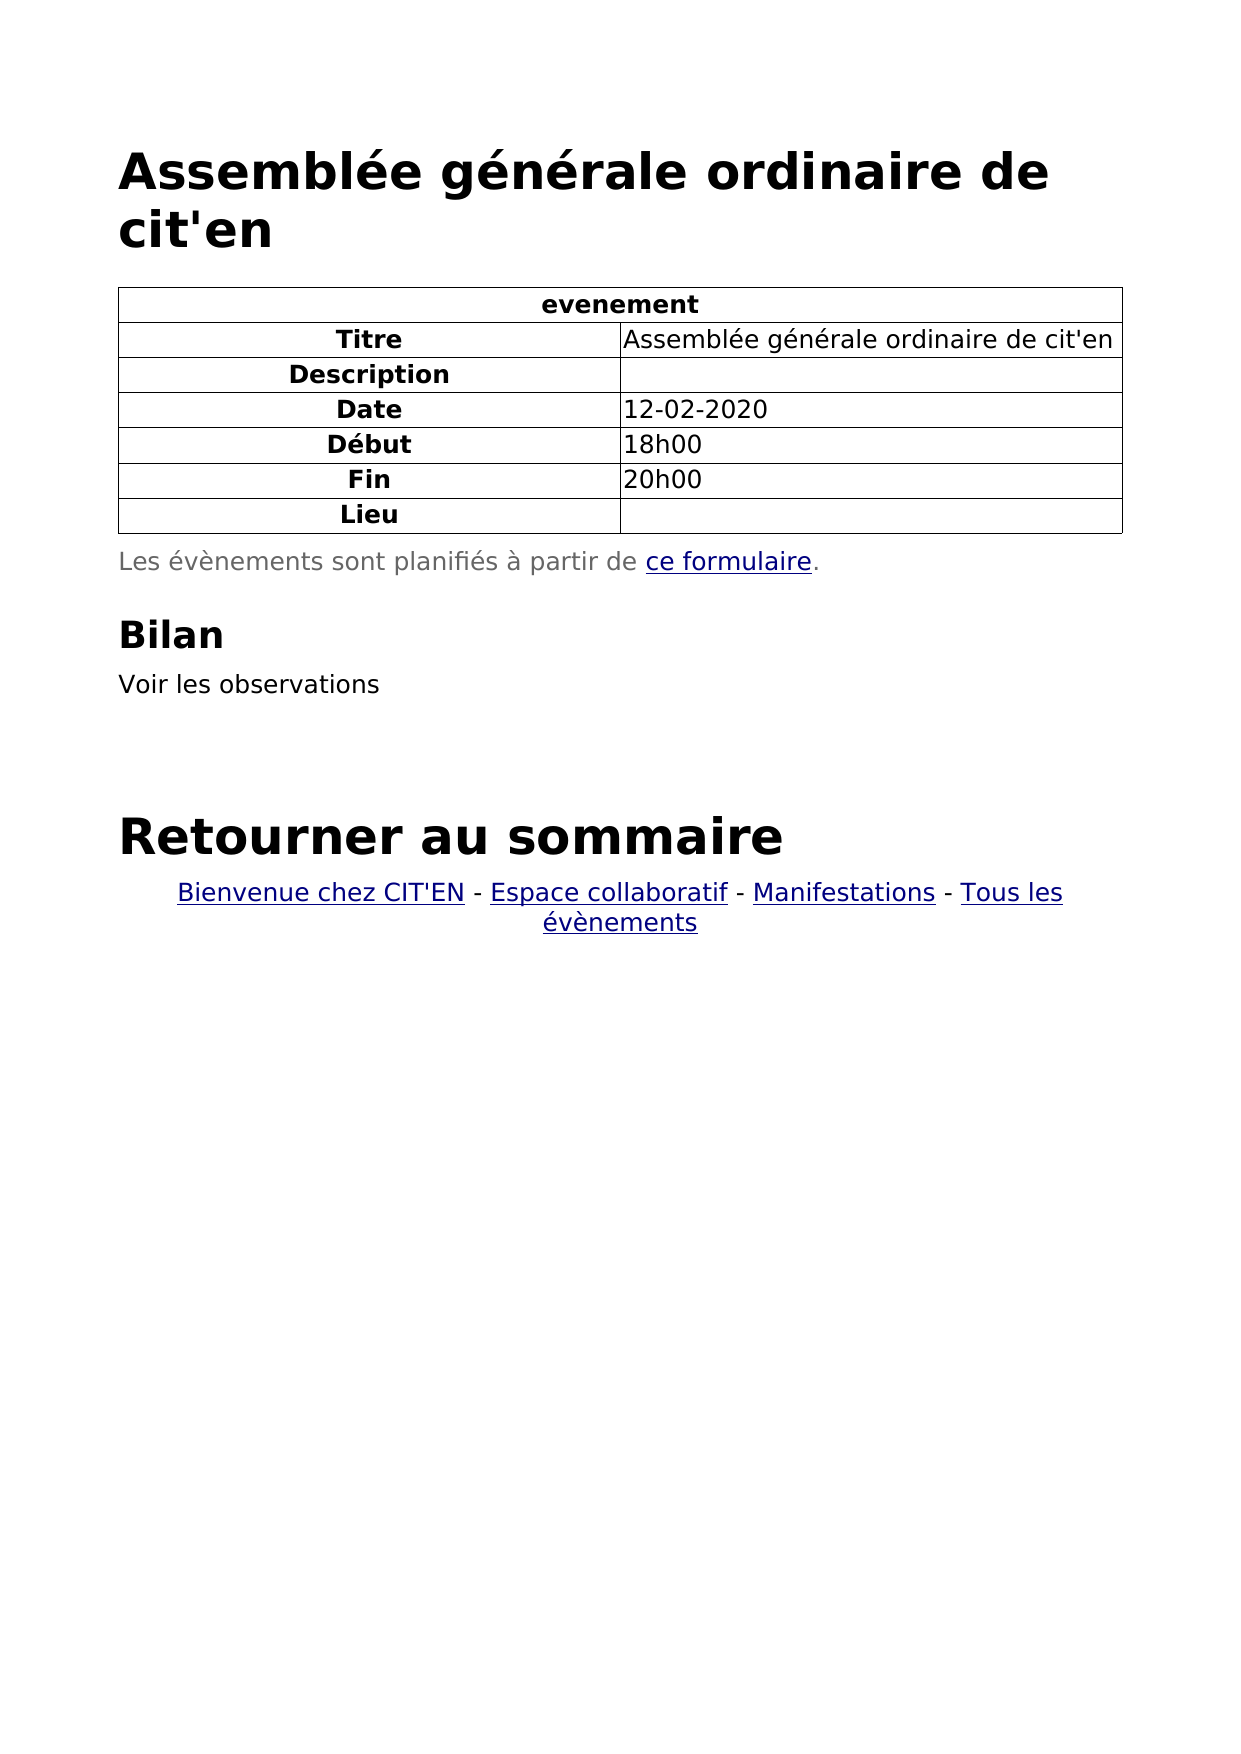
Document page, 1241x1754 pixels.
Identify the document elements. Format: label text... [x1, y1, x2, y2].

table_cell Début [119, 428, 620, 462]
table_cell Lieu [119, 499, 620, 533]
table_cell Fin [119, 464, 620, 497]
text Bienvenue chez CIT'EN - Espace collaboratif - Manifestations - Tous les évènements [118, 878, 1122, 937]
subtitle Assemblée générale ordinaire de cit'en [118, 143, 1122, 259]
table_cell Date [119, 393, 620, 427]
text Les évènements sont planifiés à partir de ce formulaire. [118, 547, 1122, 577]
text Voir les observations [118, 670, 1122, 699]
table_cell Titre [119, 323, 620, 357]
table_cell [621, 358, 1122, 392]
table_cell [621, 499, 1122, 533]
subtitle Retourner au sommaire [118, 808, 1122, 866]
table_cell 18h00 [621, 428, 1122, 462]
table_cell 20h00 [621, 464, 1122, 497]
table_cell 12-02-2020 [621, 393, 1122, 427]
table_cell Description [119, 358, 620, 392]
table_header evenement [119, 288, 1122, 322]
table_cell Assemblée générale ordinaire de cit'en [621, 323, 1122, 357]
subtitle Bilan [118, 614, 1122, 658]
